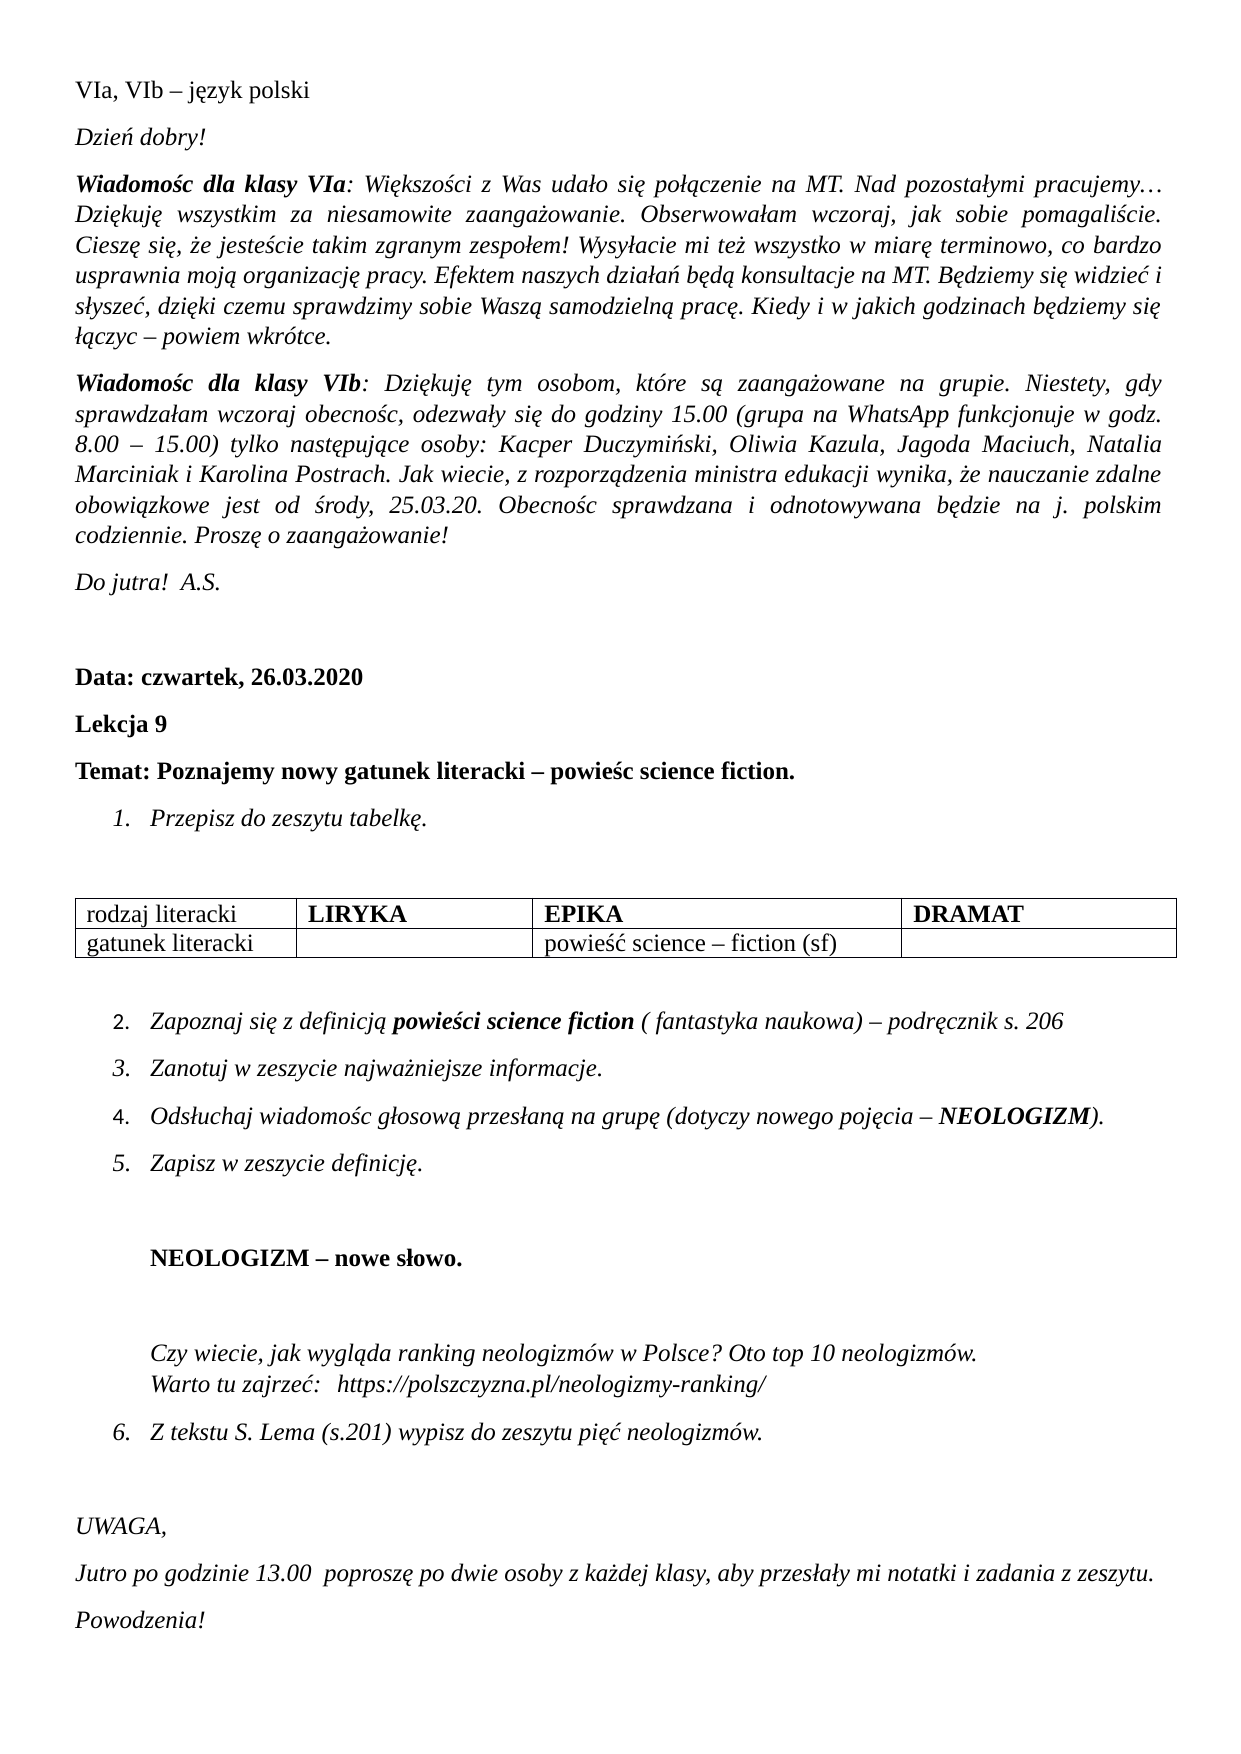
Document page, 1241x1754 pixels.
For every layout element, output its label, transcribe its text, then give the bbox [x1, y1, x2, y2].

list Czy wiecie, jak wygląda ranking neologizmów w Polsce? Oto top 10 neologizmów. Warto tu zajrzeć: https://polszczyzna.pl/neologizmy-ranking/ [150, 1338, 1165, 1398]
text Powodzenia! [75, 1605, 1165, 1634]
table_header EPIKA [533, 899, 901, 927]
text VIa, VIb – język polski [75, 75, 1165, 104]
table_cell [902, 929, 1176, 957]
list NEOLOGIZM – nowe słowo. [150, 1243, 1165, 1272]
list Przepisz do zeszytu tabelkę. [112, 803, 1165, 832]
text Dzień dobry! [75, 122, 1165, 151]
text Wiadomośc dla klasy VIb: Dziękuję tym osobom, które są zaangażowane na grupie. Niestety, gdy sprawdzałam wczoraj obecnośc, odezwały się do godziny 15.00 (grupa na WhatsApp funkcjonuje w godz. 8.00 – 15.00) tylko następujące osoby: Kacper Duczymiński, Oliwia Kazula, Jagoda Maciuch, Natalia Marciniak i Karolina Postrach. Jak wiecie, z rozporządzenia ministra edukacji wynika, że nauczanie zdalne obowiązkowe jest od środy, 25.03.20. Obecnośc sprawdzana i odnotowywana będzie na j. polskim codziennie. Proszę o zaangażowanie! [75, 368, 1165, 549]
text Temat: Poznajemy nowy gatunek literacki – powieśc science fiction. [75, 756, 1165, 784]
list Z tekstu S. Lema (s.201) wypisz do zeszytu pięć neologizmów. [112, 1417, 1165, 1445]
table_cell gatunek literacki [76, 929, 296, 957]
text Wiadomośc dla klasy VIa: Większości z Was udało się połączenie na MT. Nad pozostałymi pracujemy… Dziękuję wszystkim za niesamowite zaangażowanie. Obserwowałam wczoraj, jak sobie pomagaliście. Cieszę się, że jesteście takim zgranym zespołem! Wysyłacie mi też wszystko w miarę terminowo, co bardzo usprawnia moją organizację pracy. Efektem naszych działań będą konsultacje na MT. Będziemy się widzieć i słyszeć, dzięki czemu sprawdzimy sobie Waszą samodzielną pracę. Kiedy i w jakich godzinach będziemy się łączyc – powiem wkrótce. [75, 169, 1165, 350]
text Do jutra! A.S. [75, 567, 1165, 596]
list Zanotuj w zeszycie najważniejsze informacje. [112, 1053, 1165, 1082]
table_cell [297, 929, 532, 957]
list Odsłuchaj wiadomośc głosową przesłaną na grupę (dotyczy nowego pojęcia – NEOLOGIZM). [112, 1101, 1165, 1130]
list Zapoznaj się z definicją powieści science fiction ( fantastyka naukowa) – podręcznik s. 206 [112, 1006, 1165, 1035]
list Zapisz w zeszycie definicję. [112, 1148, 1165, 1177]
text Lekcja 9 [75, 709, 1165, 737]
text UWAGA, [75, 1511, 1165, 1539]
table_cell powieść science – fiction (sf) [533, 929, 901, 957]
table_header LIRYKA [297, 899, 532, 927]
text Data: czwartek, 26.03.2020 [75, 662, 1165, 690]
table_header DRAMAT [902, 899, 1176, 927]
text Jutro po godzinie 13.00 poproszę po dwie osoby z każdej klasy, aby przesłały mi notatki i zadania z zeszytu. [75, 1558, 1165, 1587]
table_header rodzaj literacki [76, 899, 296, 927]
